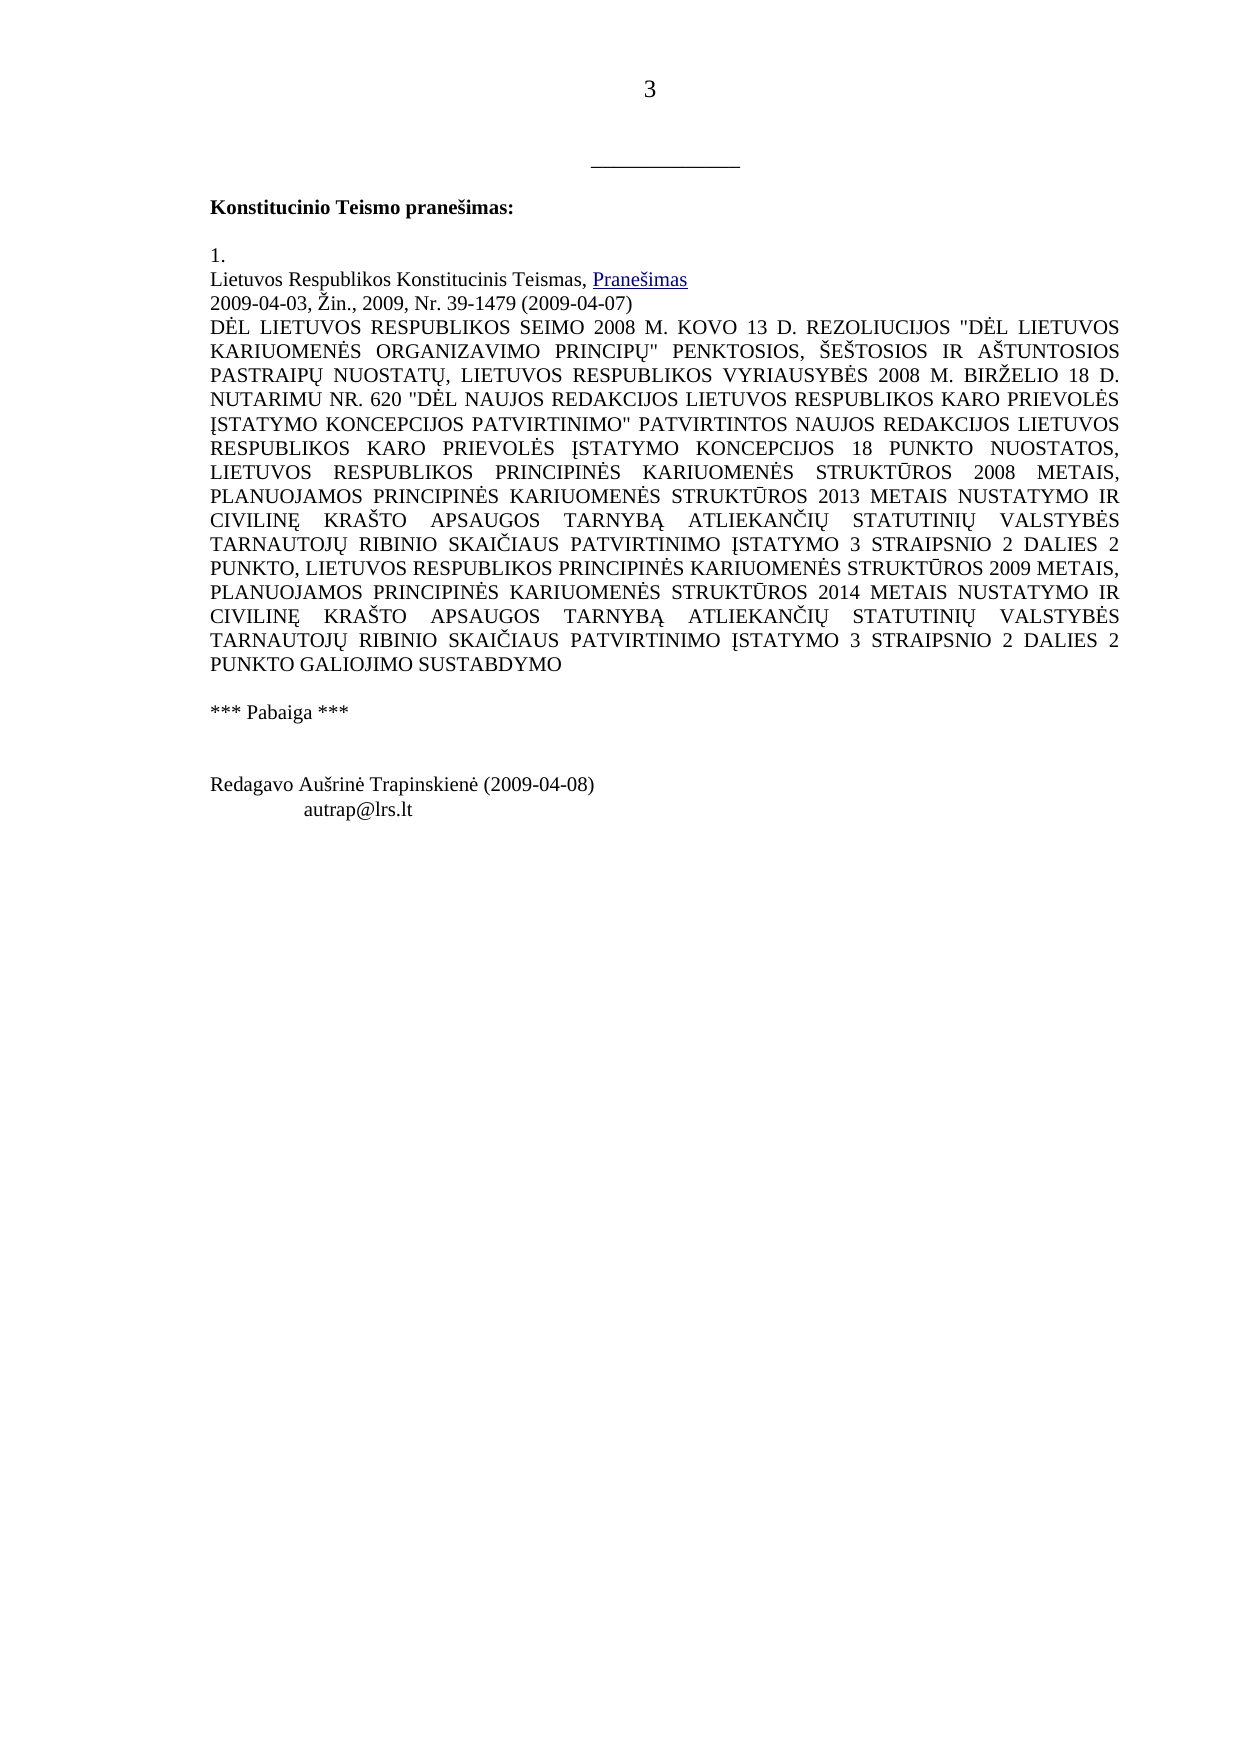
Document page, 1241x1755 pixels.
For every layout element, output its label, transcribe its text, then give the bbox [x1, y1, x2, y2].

text autrap@lrs.lt [210, 796, 1120, 821]
text DĖL LIETUVOS RESPUBLIKOS SEIMO 2008 M. KOVO 13 D. REZOLIUCIJOS "DĖL LIETUVOS KARIUOMENĖS ORGANIZAVIMO PRINCIPŲ" PENKTOSIOS, ŠEŠTOSIOS IR AŠTUNTOSIOS PASTRAIPŲ NUOSTATŲ, LIETUVOS RESPUBLIKOS VYRIAUSYBĖS 2008 M. BIRŽELIO 18 D. NUTARIMU NR. 620 "DĖL NAUJOS REDAKCIJOS LIETUVOS RESPUBLIKOS KARO PRIEVOLĖS ĮSTATYMO KONCEPCIJOS PATVIRTINIMO" PATVIRTINTOS NAUJOS REDAKCIJOS LIETUVOS RESPUBLIKOS KARO PRIEVOLĖS ĮSTATYMO KONCEPCIJOS 18 PUNKTO NUOSTATOS, LIETUVOS RESPUBLIKOS PRINCIPINĖS KARIUOMENĖS STRUKTŪROS 2008 METAIS, PLANUOJAMOS PRINCIPINĖS KARIUOMENĖS STRUKTŪROS 2013 METAIS NUSTATYMO IR CIVILINĘ KRAŠTO APSAUGOS TARNYBĄ ATLIEKANČIŲ STATUTINIŲ VALSTYBĖS TARNAUTOJŲ RIBINIO SKAIČIAUS PATVIRTINIMO ĮSTATYMO 3 STRAIPSNIO 2 DALIES 2 PUNKTO, LIETUVOS RESPUBLIKOS PRINCIPINĖS KARIUOMENĖS STRUKTŪROS 2009 METAIS, PLANUOJAMOS PRINCIPINĖS KARIUOMENĖS STRUKTŪROS 2014 METAIS NUSTATYMO IR CIVILINĘ KRAŠTO APSAUGOS TARNYBĄ ATLIEKANČIŲ STATUTINIŲ VALSTYBĖS TARNAUTOJŲ RIBINIO SKAIČIAUS PATVIRTINIMO ĮSTATYMO 3 STRAIPSNIO 2 DALIES 2 PUNKTO GALIOJIMO SUSTABDYMO [210, 315, 1120, 676]
text Lietuvos Respublikos Konstitucinis Teismas, Pranešimas [210, 267, 1120, 291]
text 1. [210, 243, 1120, 267]
text 2009-04-03, Žin., 2009, Nr. 39-1479 (2009-04-07) [210, 291, 1120, 315]
text Redagavo Aušrinė Trapinskienė (2009-04-08) [210, 772, 1120, 796]
text *** Pabaiga *** [210, 700, 1120, 724]
text Konstitucinio Teismo pranešimas: [210, 195, 1120, 219]
text _____________ [210, 144, 1120, 171]
